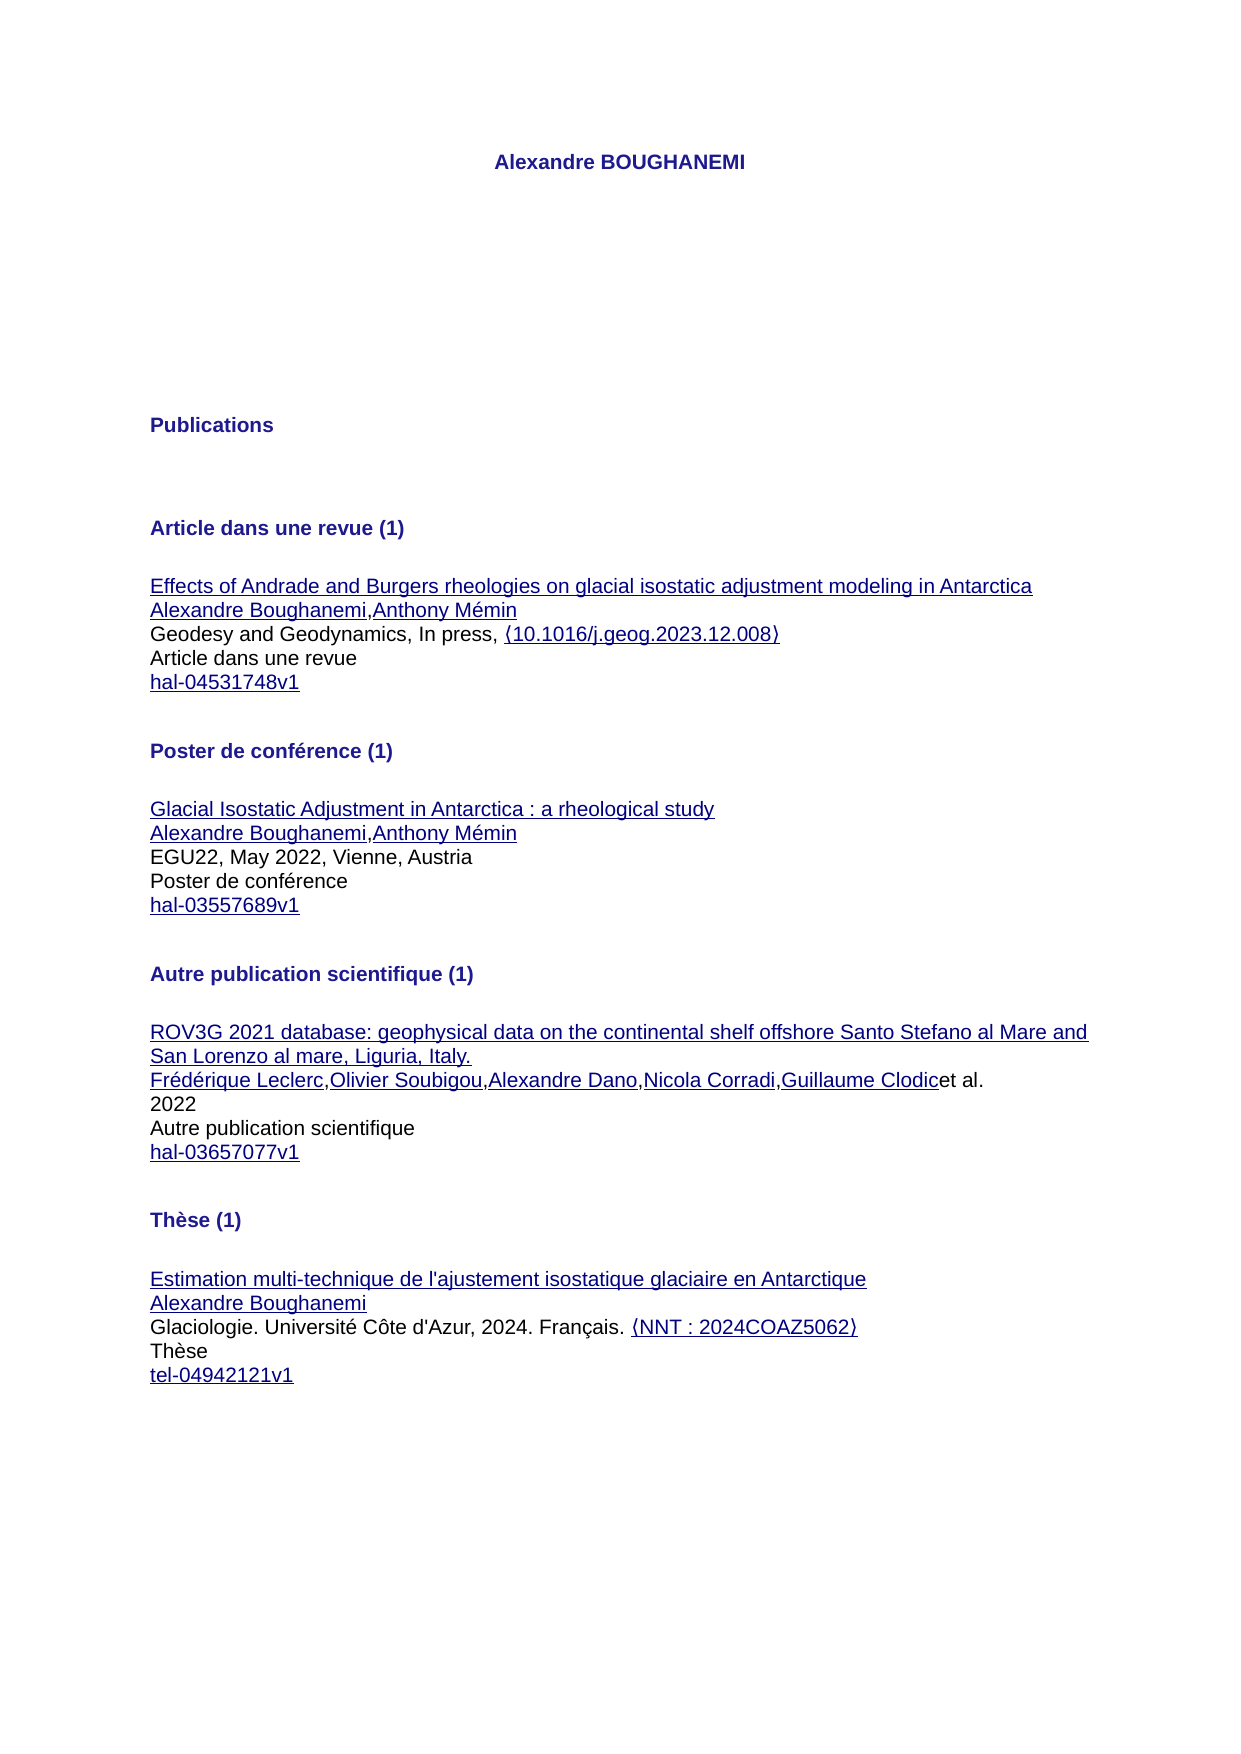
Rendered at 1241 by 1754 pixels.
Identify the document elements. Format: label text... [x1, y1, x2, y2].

table_header Glacial Isostatic Adjustment in Antarctica : a rheological study Alexandre Boughanemi,Anthony Mémin EGU22, May 2022, Vienne, Austria Poster de conférence hal-03557689v1 [150, 797, 1090, 917]
table_header Estimation multi-technique de l'ajustement isostatique glaciaire en Antarctique Alexandre Boughanemi Glaciologie. Université Côte d'Azur, 2024. Français. ⟨NNT : 2024COAZ5062⟩ Thèse tel-04942121v1 [150, 1267, 1090, 1386]
subtitle Thèse (1) [150, 1208, 1090, 1232]
subtitle Article dans une revue (1) [150, 516, 1090, 539]
table_header ROV3G 2021 database: geophysical data on the continental shelf offshore Santo Stefano al Mare and San Lorenzo al mare, Liguria, Italy. Frédérique Leclerc,Olivier Soubigou,Alexandre Dano,Nicola Corradi,Guillaume Clodicet al. 2022 Autre publication scientifique hal-03657077v1 [150, 1020, 1090, 1163]
subtitle Autre publication scientifique (1) [150, 961, 1090, 985]
table_header Effects of Andrade and Burgers rheologies on glacial isostatic adjustment modeling in Antarctica Alexandre Boughanemi,Anthony Mémin Geodesy and Geodynamics, In press, ⟨10.1016/j.geog.2023.12.008⟩ Article dans une revue hal-04531748v1 [150, 574, 1090, 694]
subtitle Alexandre BOUGHANEMI [150, 150, 1090, 174]
subtitle Publications [150, 412, 1090, 436]
subtitle Poster de conférence (1) [150, 738, 1090, 762]
